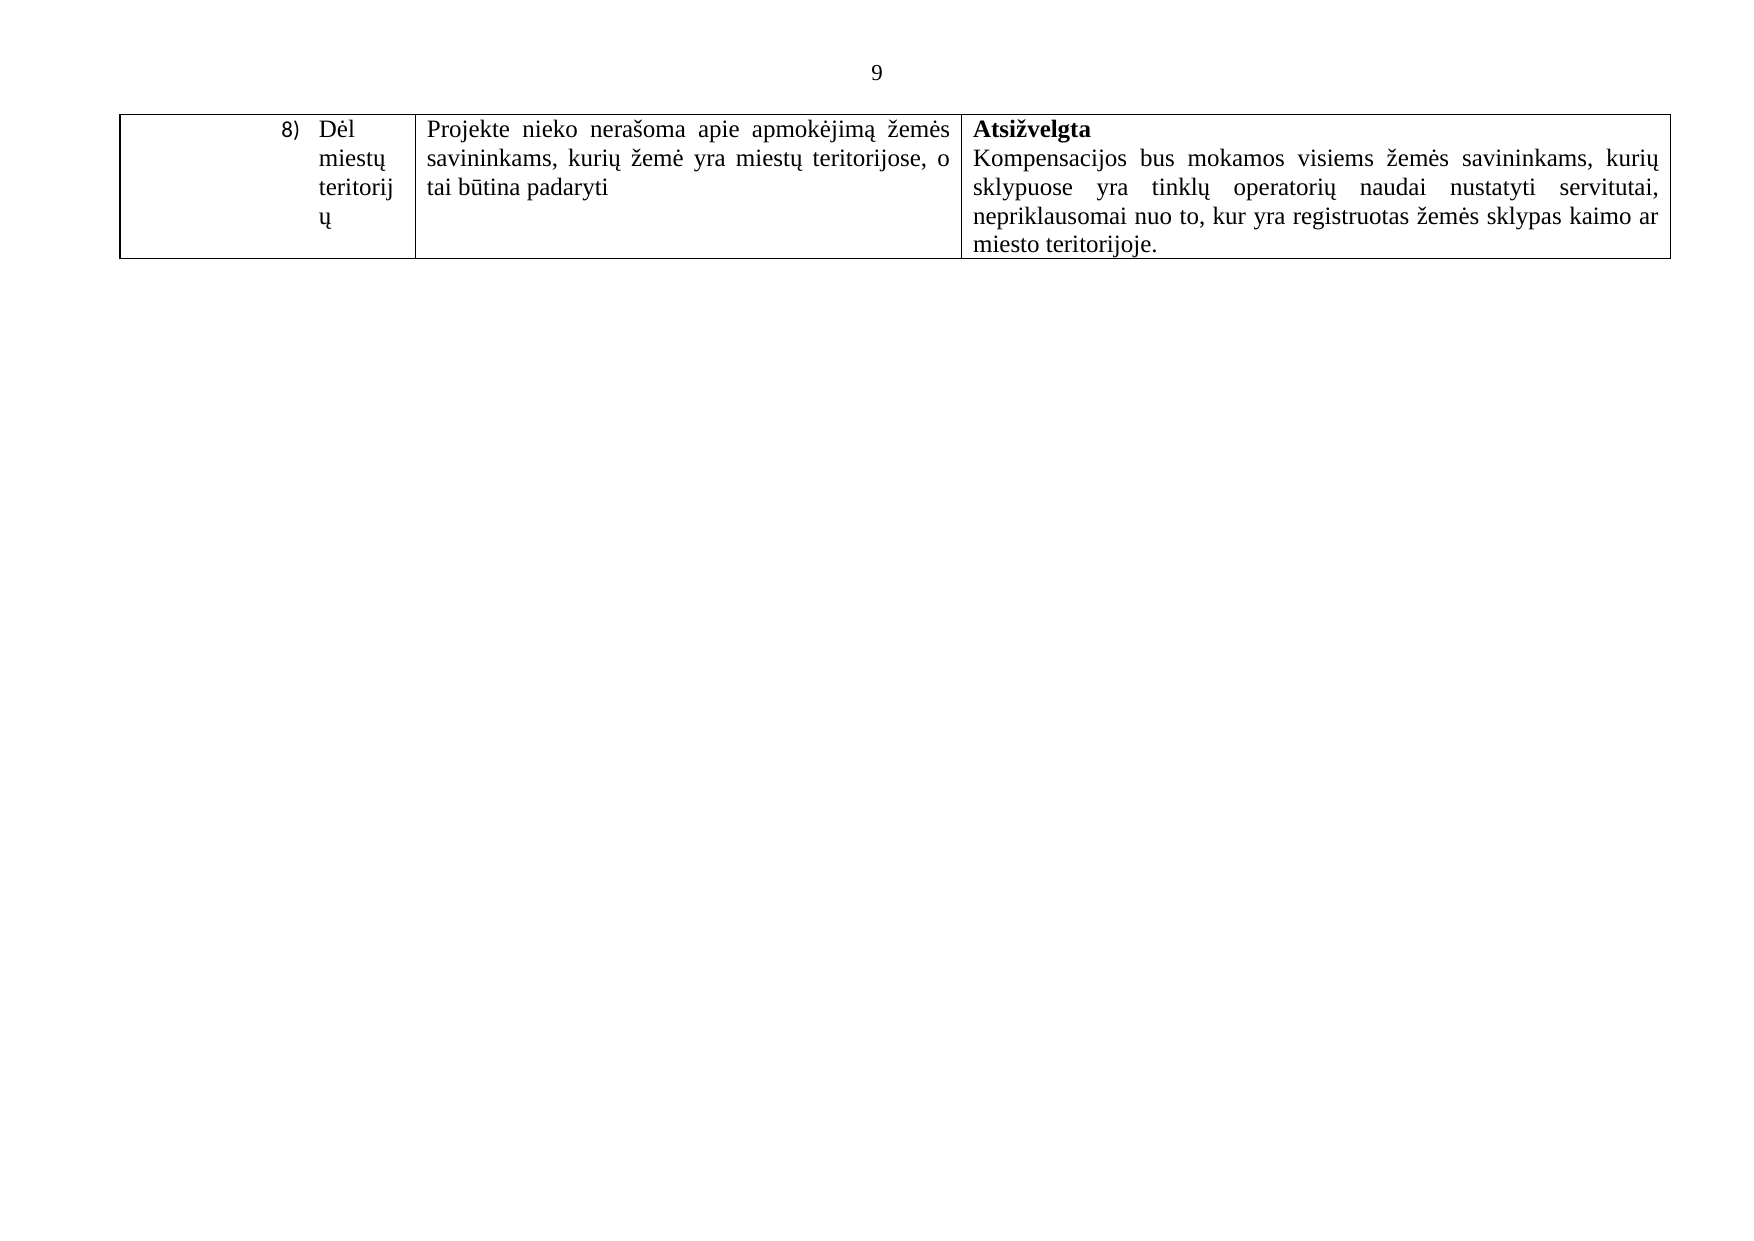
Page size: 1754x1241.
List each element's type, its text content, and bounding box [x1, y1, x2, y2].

table_cell Atsižvelgta Kompensacijos bus mokamos visiems žemės savininkams, kurių sklypuose yra tinklų operatorių naudai nustatyti servitutai, nepriklausomai nuo to, kur yra registruotas žemės sklypas kaimo ar miesto teritorijoje. [962, 115, 1670, 258]
table_cell Dėl miestų teritorijų [121, 115, 415, 258]
table_cell Projekte nieko nerašoma apie apmokėjimą žemės savininkams, kurių žemė yra miestų teritorijose, o tai būtina padaryti [416, 115, 961, 258]
